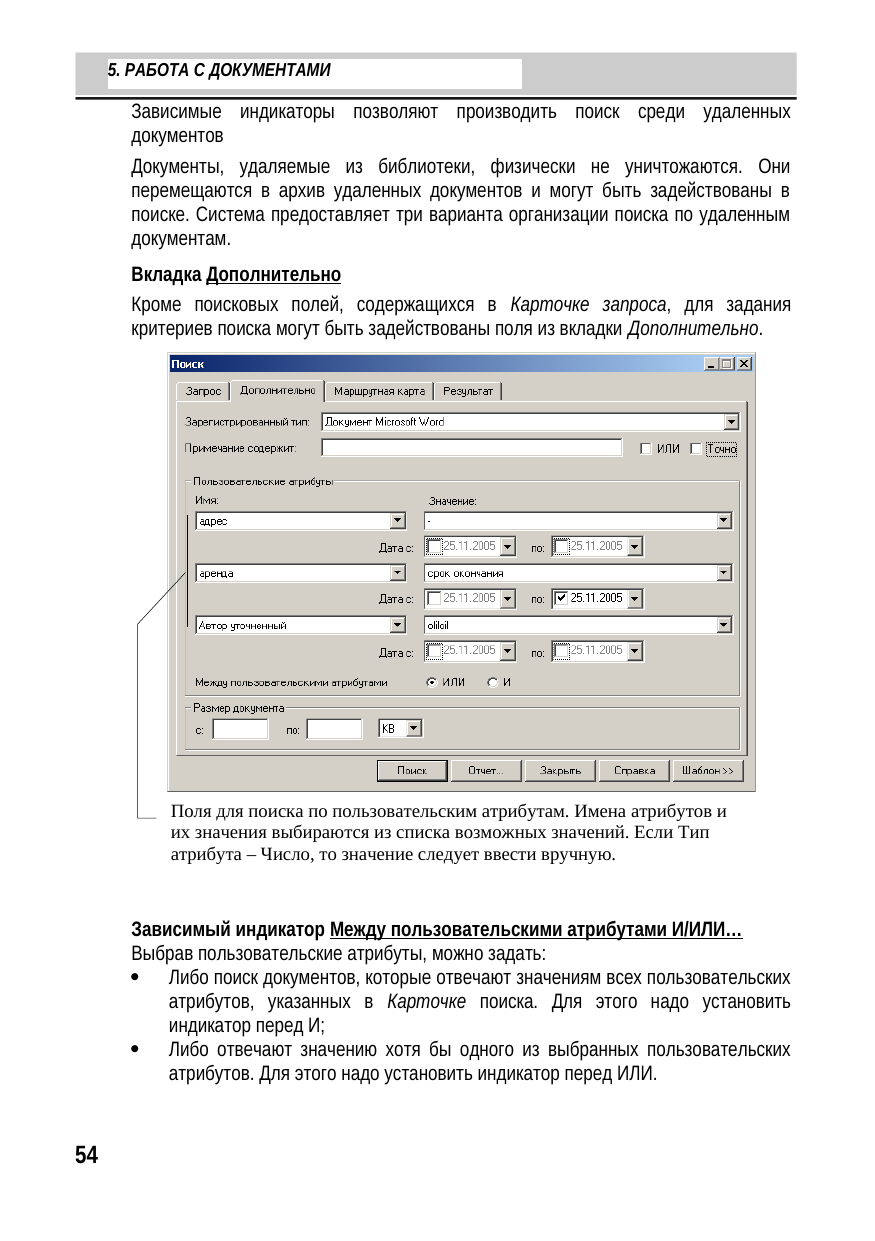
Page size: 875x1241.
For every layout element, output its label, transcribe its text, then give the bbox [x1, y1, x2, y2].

text Зависимые индикаторы позволяют производить поиск среди удаленных документов [131, 100, 791, 147]
text Зависимый индикатор Между пользовательскими атрибутами И/ИЛИ… [131, 917, 791, 941]
text Выбрав пользовательские атрибуты, можно задать: [131, 941, 791, 965]
subtitle Вкладка Дополнительно [131, 262, 791, 286]
list Либо отвечают значению хотя бы одного из выбранных пользовательских атрибутов. Для этого надо установить индикатор перед ИЛИ. [131, 1037, 791, 1085]
text Документы, удаляемые из библиотеки, физически не уничтожаются. Они перемещаются в архив удаленных документов и могут быть задействованы в поиске. Система предоставляет три варианта организации поиска по удаленным документам. [131, 153, 791, 249]
list Либо поиск документов, которые отвечают значениям всех пользовательских атрибутов, указанных в Карточке поиска. Для этого надо установить индикатор перед И; [131, 965, 791, 1037]
text Кроме поисковых полей, содержащихся в Карточке запроса, для задания критериев поиска могут быть задействованы поля из вкладки Дополнительно. [131, 292, 791, 340]
